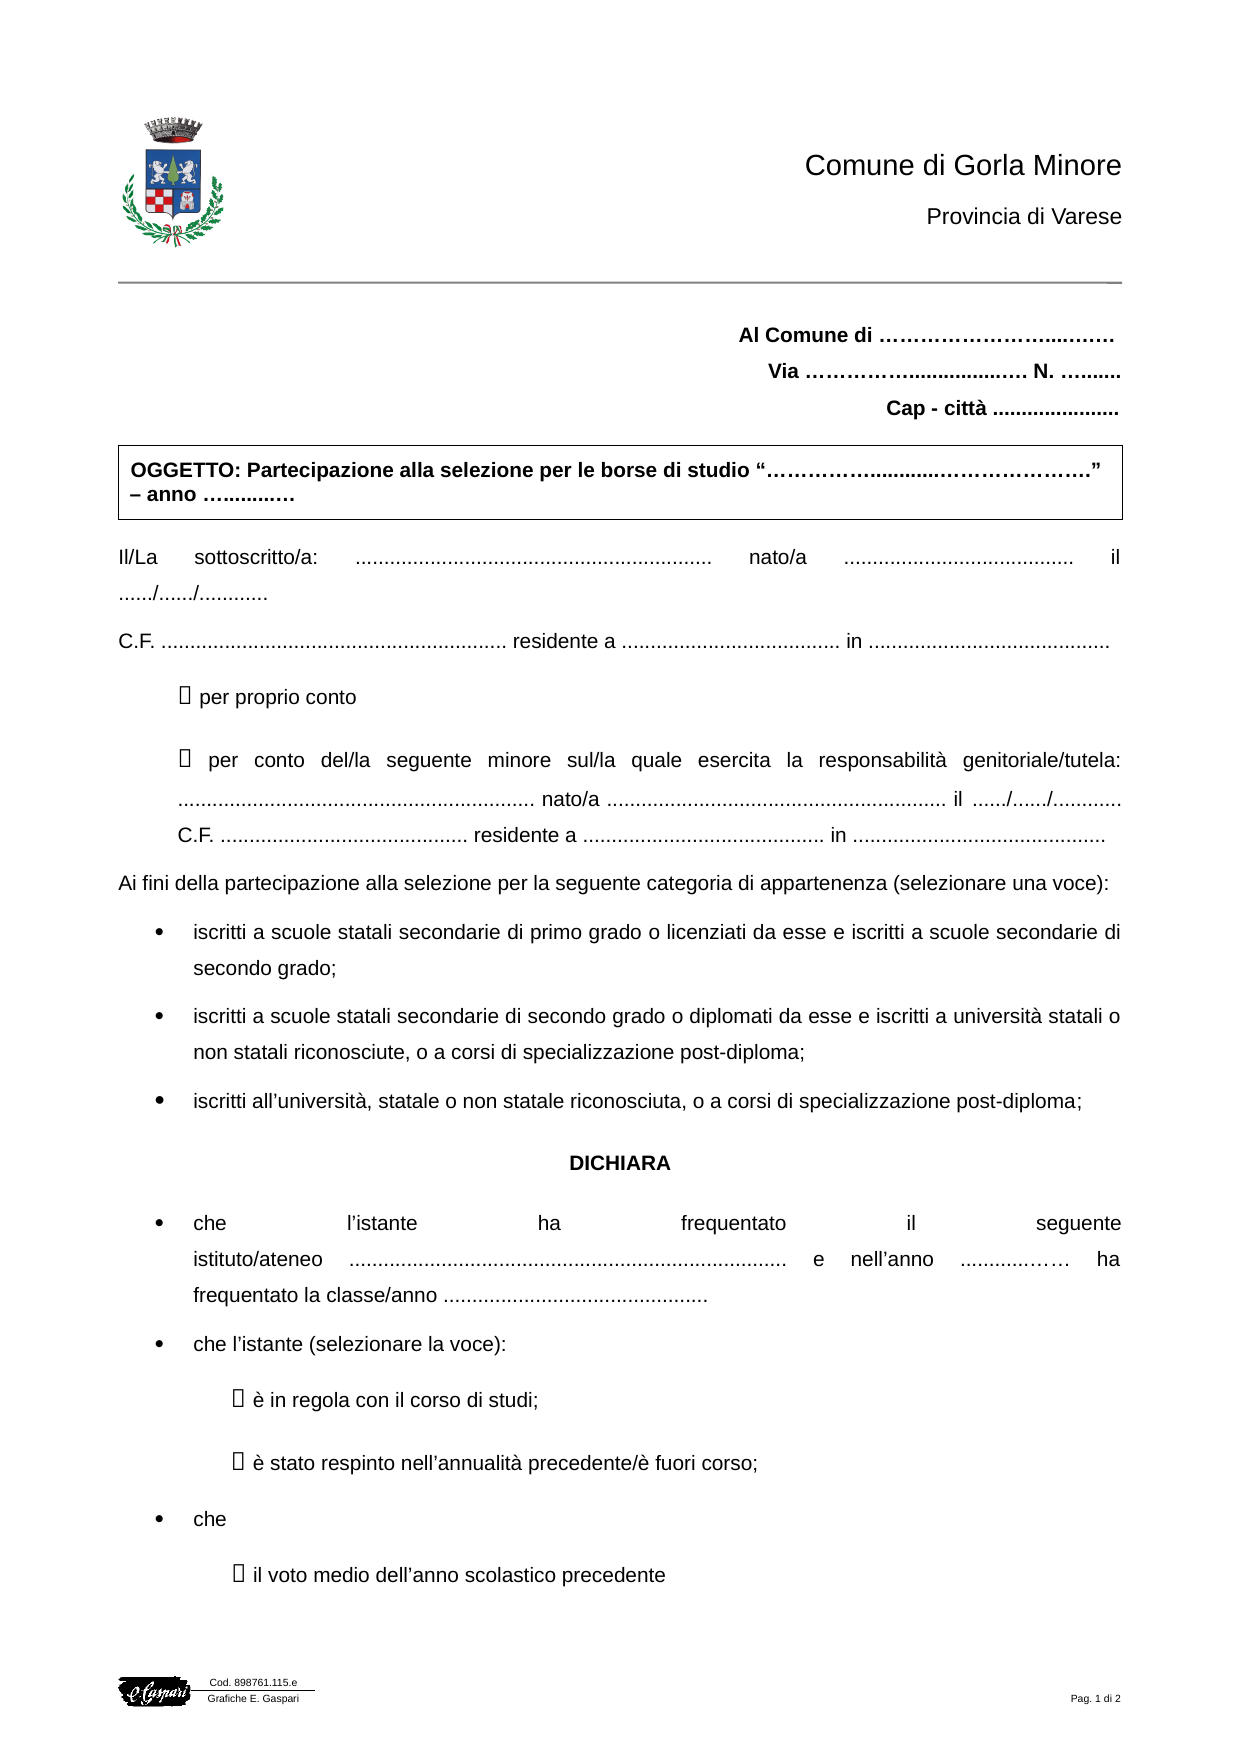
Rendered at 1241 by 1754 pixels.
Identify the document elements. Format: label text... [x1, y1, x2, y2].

text  per proprio conto [177, 677, 1122, 711]
list che l’istante ha frequentato il seguente istituto/ateneo ............................................................................ e nell’anno ............…… ha frequentato la classe/anno .............................................. [156, 1211, 1122, 1307]
list che [156, 1507, 1122, 1531]
list iscritti a scuole statali secondarie di primo grado o licenziati da esse e iscritti a scuole secondarie di secondo grado; [156, 920, 1122, 980]
picture [117, 1675, 191, 1707]
text  è in regola con il corso di studi; [231, 1380, 1122, 1414]
text Il/La sottoscritto/a: .............................................................. nato/a ........................................ il ....../....../............ [118, 544, 1122, 604]
picture [122, 117, 224, 248]
text Cap - città ...................... [235, 396, 1122, 419]
text Provincia di Varese [224, 203, 1122, 229]
text Comune di Gorla Minore [224, 148, 1122, 181]
text Al Comune di ……………………....….… [235, 323, 1122, 347]
list iscritti a scuole statali secondarie di secondo grado o diplomati da esse e iscritti a università statali o non statali riconosciute, o a corsi di specializzazione post-diploma; [156, 1004, 1122, 1064]
list iscritti all’università, statale o non statale riconosciuta, o a corsi di specializzazione post-diploma; [156, 1089, 1122, 1113]
text DICHIARA [118, 1150, 1122, 1174]
list che l’istante (selezionare la voce): [156, 1332, 1122, 1356]
text Via ……………................…. N. …....... [235, 359, 1122, 383]
list  è stato respinto nell’annualità precedente/è fuori corso; [231, 1444, 1122, 1478]
text  per conto del/la seguente minore sul/la quale esercita la responsabilità genitoriale/tutela: .............................................................. nato/a ........................................................... il ....../....../............ C.F. ........................................... residente a .......................................... in ............................................ [177, 741, 1122, 847]
text Ai fini della partecipazione alla selezione per la seguente categoria di appartenenza (selezionare una voce): [118, 871, 1122, 895]
list  il voto medio dell’anno scolastico precedente [231, 1556, 1122, 1590]
text C.F. ............................................................ residente a ...................................... in .......................................... [118, 629, 1122, 653]
table_header OGGETTO: Partecipazione alla selezione per le borse di studio “……………............………………….” – anno ….........… [119, 446, 1122, 518]
